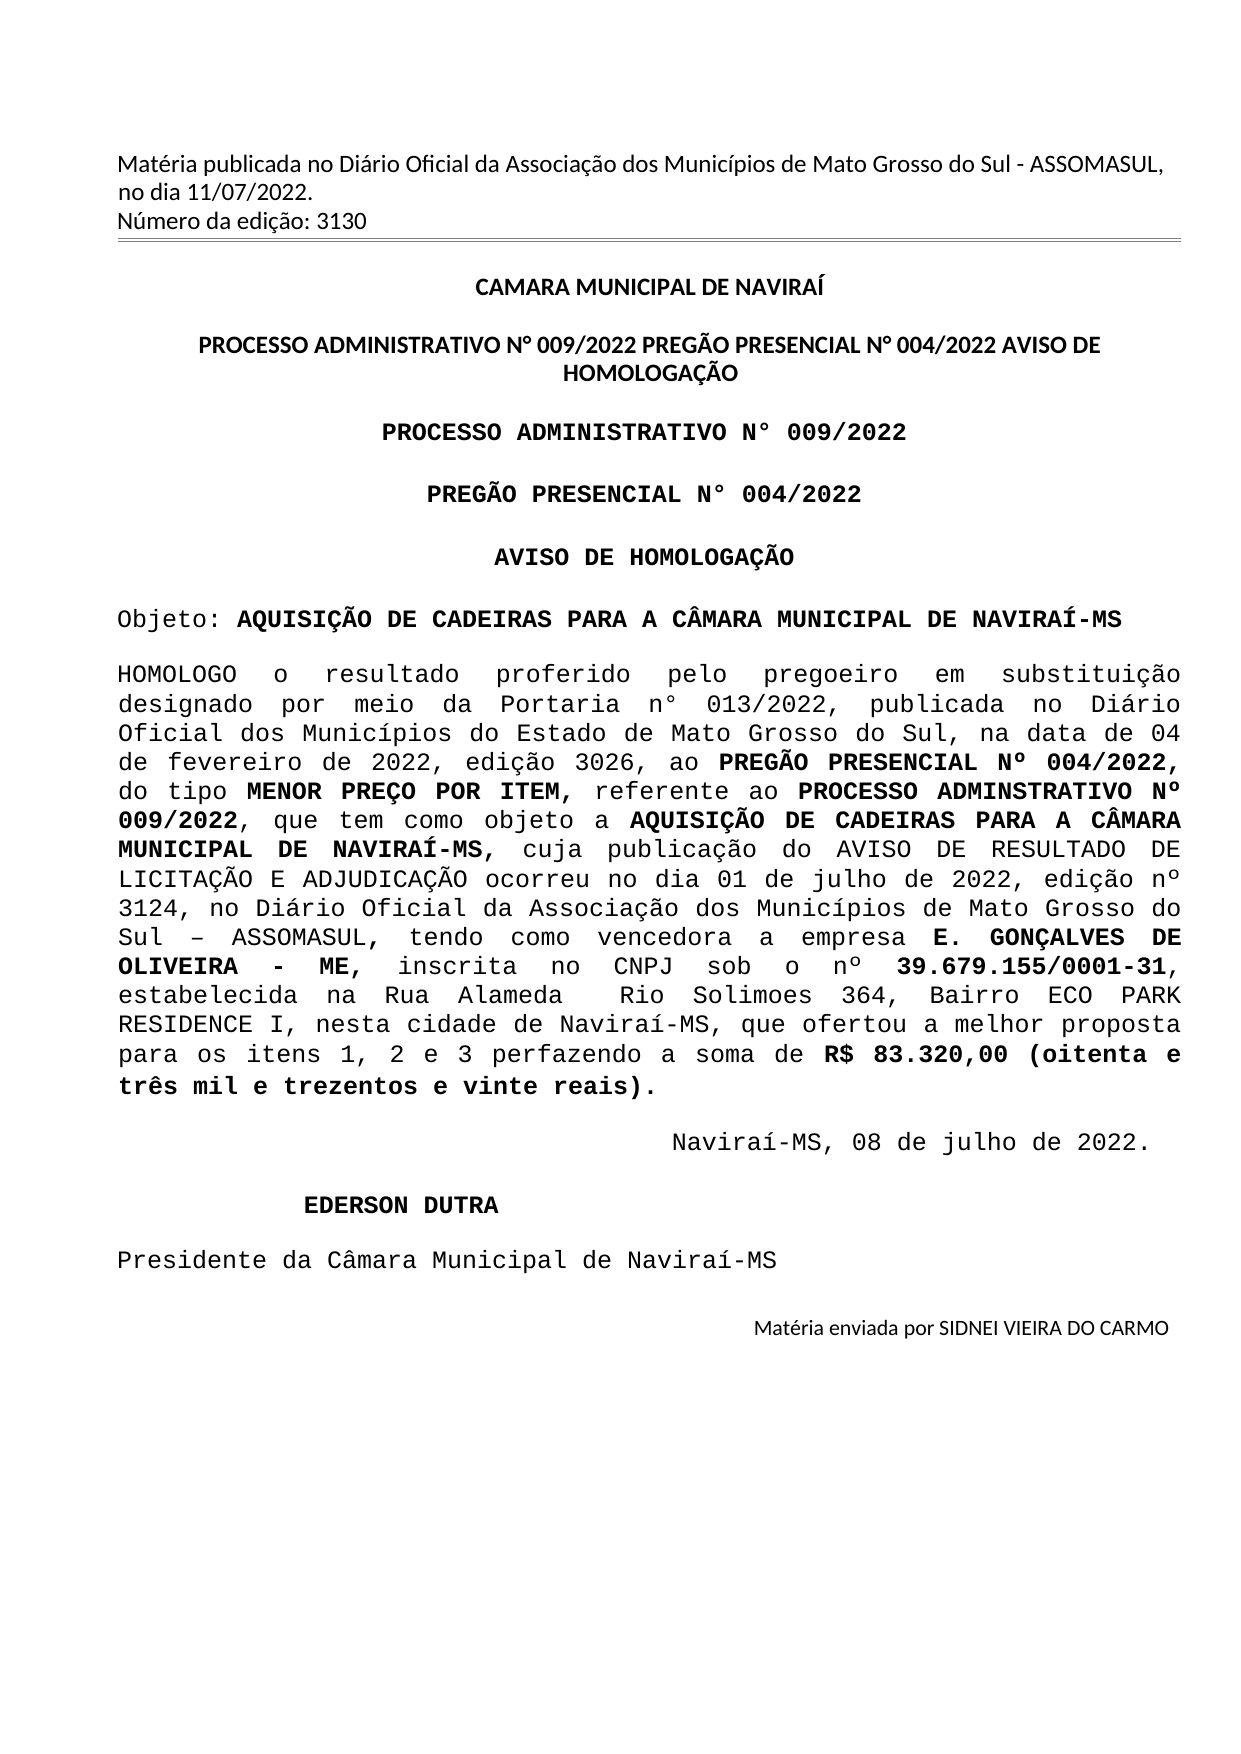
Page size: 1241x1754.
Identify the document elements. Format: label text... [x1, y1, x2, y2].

text Presidente da Câmara Municipal de Naviraí-MS [117, 1248, 1181, 1276]
text Objeto: AQUISIÇÃO DE CADEIRAS PARA A CÂMARA MUNICIPAL DE NAVIRAÍ-MS [117, 603, 1181, 635]
text AVISO DE HOMOLOGAÇÃO [118, 541, 1175, 573]
text Matéria publicada no Diário Oficial da Associação dos Municípios de Mato Grosso do Sul - ASSOMASUL, no dia 11/07/2022. [117, 150, 1181, 207]
text EDERSON DUTRA [117, 1190, 1181, 1221]
text Matéria enviada por SIDNEI VIEIRA DO CARMO [118, 1311, 1175, 1341]
text PROCESSO ADMINISTRATIVO N° 009/2022 [118, 416, 1175, 448]
text HOMOLOGO o resultado proferido pelo pregoeiro em substituição designado por meio da Portaria n° 013/2022, publicada no Diário Oficial dos Municípios do Estado de Mato Grosso do Sul, na data de 04 de fevereiro de 2022, edição 3026, ao PREGÃO PRESENCIAL Nº 004/2022, do tipo MENOR PREÇO POR ITEM, referente ao PROCESSO ADMINSTRATIVO Nº 009/2022, que tem como objeto a AQUISIÇÃO DE CADEIRAS PARA A CÂMARA MUNICIPAL DE NAVIRAÍ-MS, cuja publicação do AVISO DE RESULTADO DE LICITAÇÃO E ADJUDICAÇÃO ocorreu no dia 01 de julho de 2022, edição nº 3124, no Diário Oficial da Associação dos Municípios de Mato Grosso do Sul – ASSOMASUL, tendo como vencedora a empresa E. GONÇALVES DE OLIVEIRA - ME, inscrita no CNPJ sob o nº 39.679.155/0001-31, estabelecida na Rua Alameda Rio Solimoes 364, Bairro ECO PARK RESIDENCE I, nesta cidade de Naviraí-MS, que ofertou a melhor proposta para os itens 1, 2 e 3 perfazendo a soma de R$ 83.320,00 (oitenta e três mil e trezentos e vinte reais). [117, 662, 1181, 1102]
text PREGÃO PRESENCIAL N° 004/2022 [118, 478, 1175, 510]
text Naviraí-MS, 08 de julho de 2022. [118, 1129, 1166, 1158]
text PROCESSO ADMINISTRATIVO N° 009/2022 PREGÃO PRESENCIAL N° 004/2022 AVISO DE HOMOLOGAÇÃO [118, 330, 1181, 387]
text CAMARA MUNICIPAL DE NAVIRAÍ [118, 273, 1181, 302]
text Número da edição: 3130 [117, 207, 1181, 235]
